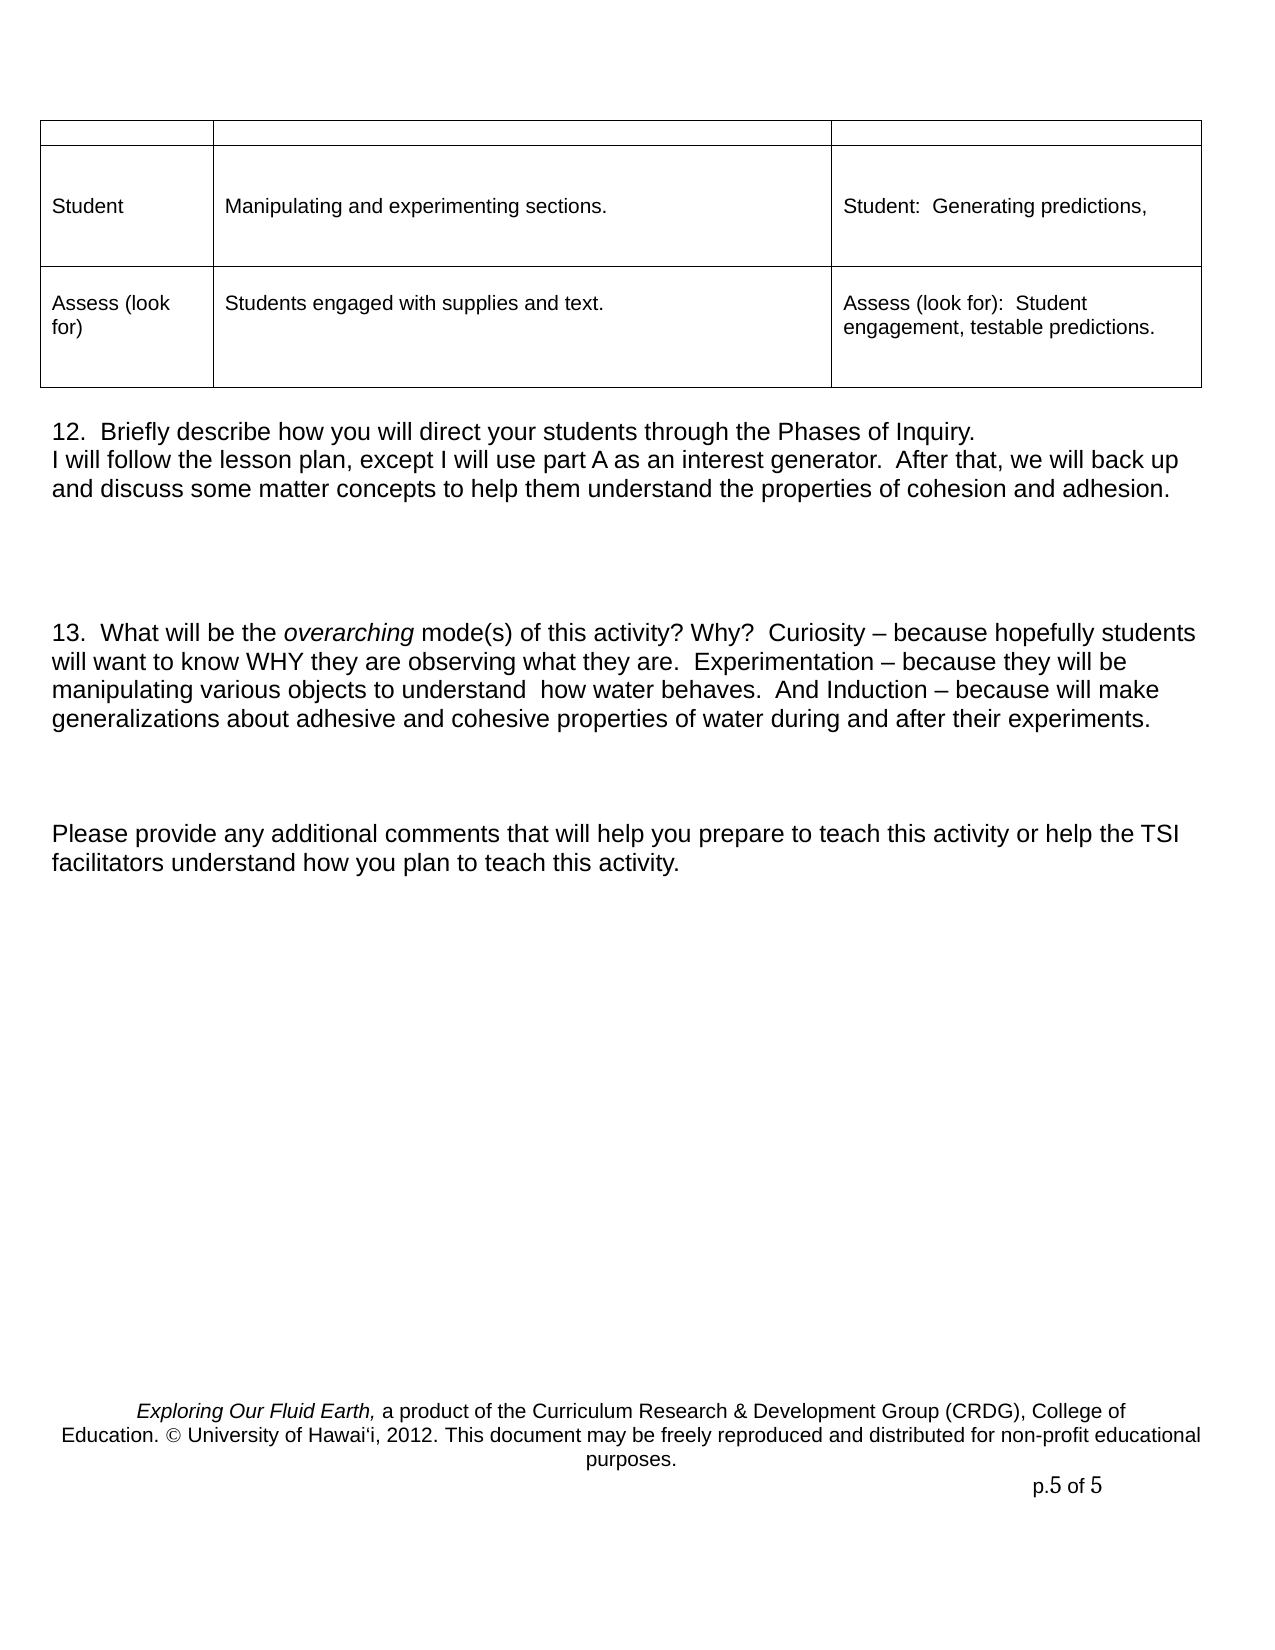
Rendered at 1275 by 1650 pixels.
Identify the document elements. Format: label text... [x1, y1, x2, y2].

table_cell [41, 121, 213, 145]
text 13. What will be the overarching mode(s) of this activity? Why? Curiosity – because hopefully students will want to know WHY they are observing what they are. Experimentation – because they will be manipulating various objects to understand how water behaves. And Induction – because will make generalizations about adhesive and cohesive properties of water during and after their experiments. [52, 618, 1211, 733]
table_cell Assess (look for): Student engagement, testable predictions. [832, 267, 1201, 387]
table_cell Student: Generating predictions, [832, 146, 1201, 266]
text I will follow the lesson plan, except I will use part A as an interest generator. After that, we will back up and discuss some matter concepts to help them understand the properties of cohesion and adhesion. [52, 445, 1211, 503]
table_cell Assess (look for) [41, 267, 213, 387]
text Please provide any additional comments that will help you prepare to teach this activity or help the TSI facilitators understand how you plan to teach this activity. [52, 819, 1211, 876]
table_cell Manipulating and experimenting sections. [214, 146, 831, 266]
table_cell [832, 121, 1201, 145]
table_cell [214, 121, 831, 145]
text 12. Briefly describe how you will direct your students through the Phases of Inquiry. [52, 416, 1211, 445]
table_cell Student [41, 146, 213, 266]
table_cell Students engaged with supplies and text. [214, 267, 831, 387]
